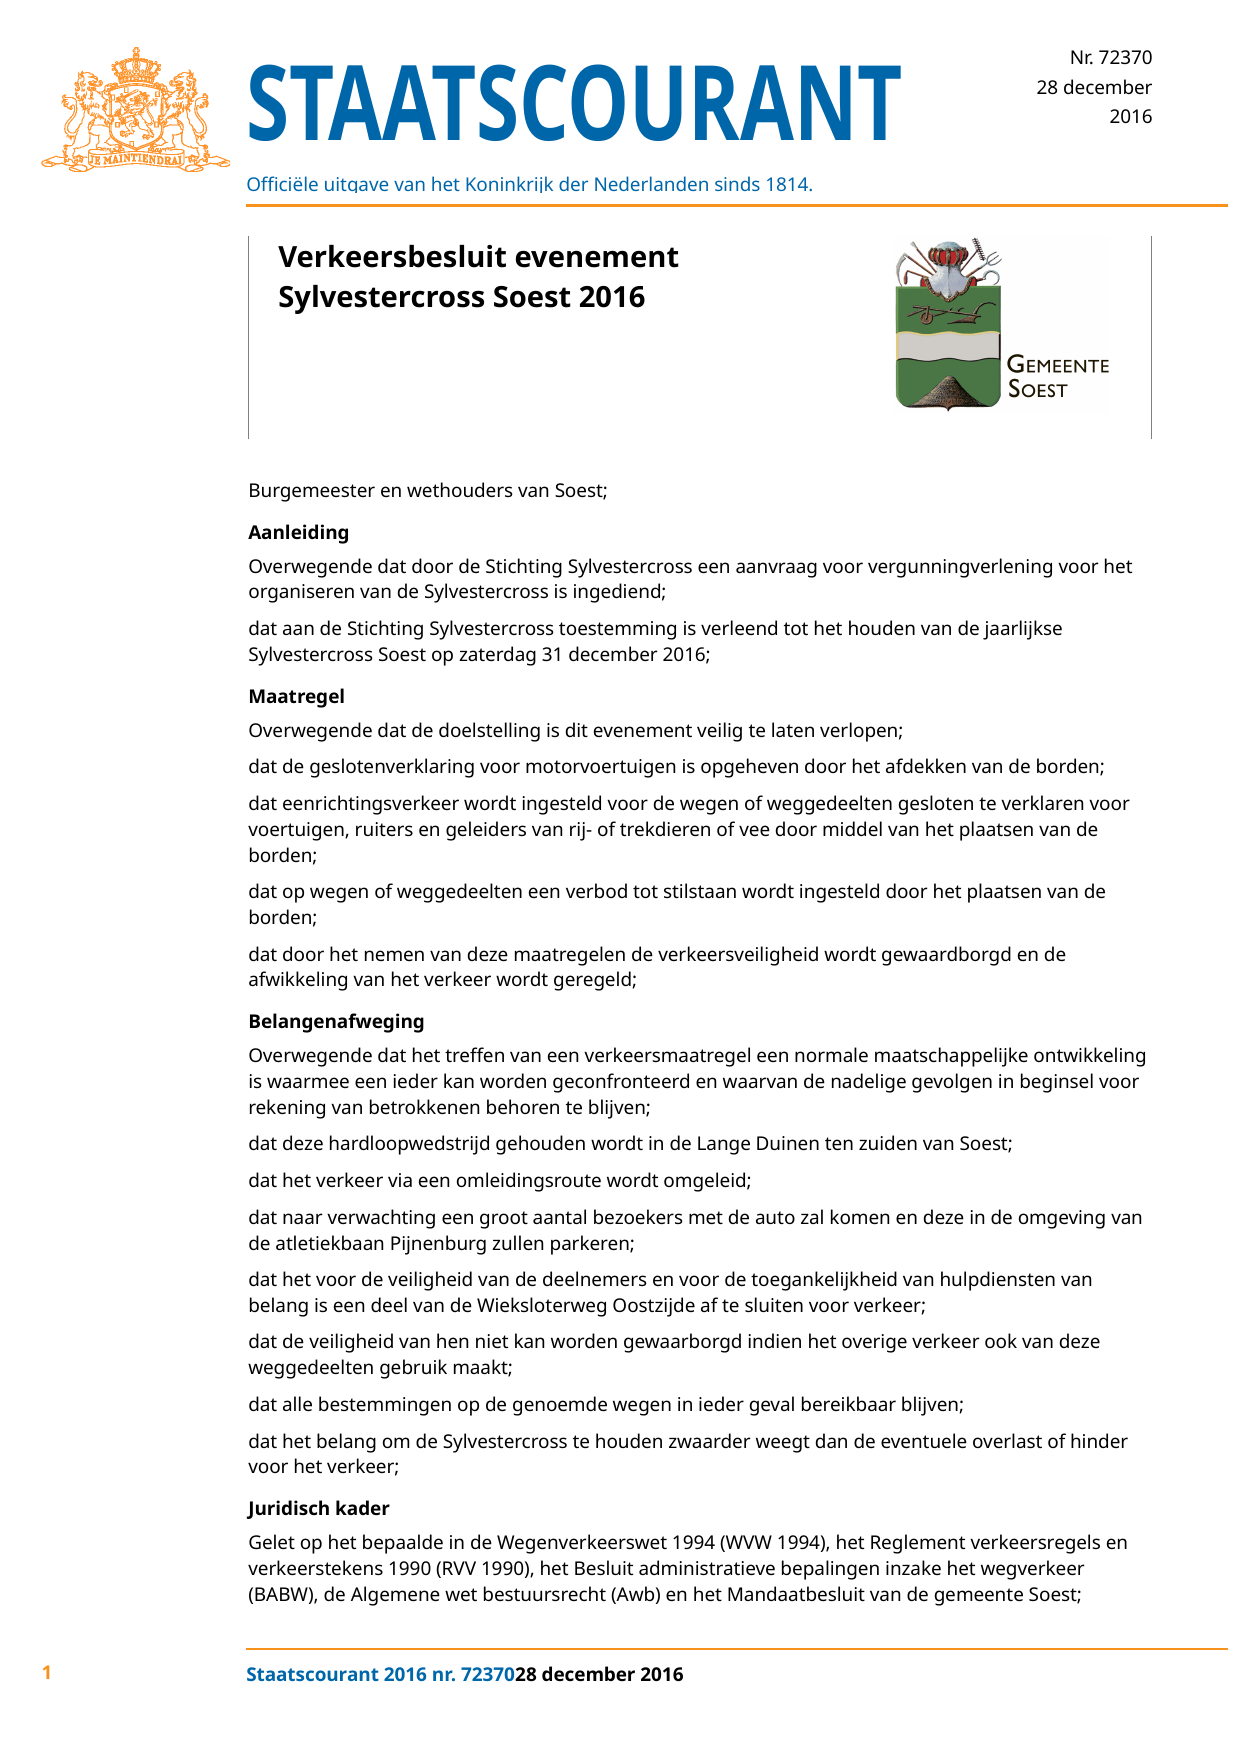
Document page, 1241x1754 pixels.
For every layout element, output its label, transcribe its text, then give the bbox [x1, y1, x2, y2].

table_header Verkeersbesluit evenement Sylvestercross Soest 2016 [249, 236, 850, 439]
text dat het belang om de Sylvestercross te houden zwaarder weegt dan de eventuele overlast of hinder voor het verkeer; [248, 1428, 1152, 1479]
table_header [850, 236, 892, 413]
text dat de geslotenverklaring voor motorvoertuigen is opgeheven door het afdekken van de borden; [248, 754, 1152, 779]
text dat door het nemen van deze maatregelen de verkeersveiligheid wordt gewaardborgd en de afwikkeling van het verkeer wordt geregeld; [248, 941, 1152, 992]
text Belangenafweging [248, 1008, 1152, 1034]
picture [892, 236, 1109, 414]
text Gelet op het bepaalde in de Wegenverkeerswet 1994 (WVW 1994), het Reglement verkeersregels en verkeerstekens 1990 (RVV 1990), het Besluit administratieve bepalingen inzake het wegverkeer (BABW), de Algemene wet bestuursrecht (Awb) en het Mandaatbesluit van de gemeente Soest; [248, 1529, 1152, 1607]
text dat aan de Stichting Sylvestercross toestemming is verleend tot het houden van de jaarlijkse Sylvestercross Soest op zaterdag 31 december 2016; [248, 615, 1152, 667]
text Aanleiding [248, 519, 1152, 544]
text Overwegende dat het treffen van een verkeersmaatregel een normale maatschappelijke ontwikkeling is waarmee een ieder kan worden geconfronteerd en waarvan de nadelige gevolgen in beginsel voor rekening van betrokkenen behoren te blijven; [248, 1042, 1152, 1120]
text Burgemeester en wethouders van Soest; [248, 477, 1152, 503]
text dat op wegen of weggedeelten een verbod tot stilstaan wordt ingesteld door het plaatsen van de borden; [248, 878, 1152, 930]
text dat het voor de veiligheid van de deelnemers en voor de toegankelijkheid van hulpdiensten van belang is een deel van de Wieksloterweg Oostzijde af te sluiten voor verkeer; [248, 1266, 1152, 1318]
text dat eenrichtingsverkeer wordt ingesteld voor de wegen of weggedeelten gesloten te verklaren voor voertuigen, ruiters en geleiders van rij- of trekdieren of vee door middel van het plaatsen van de borden; [248, 790, 1152, 867]
text Juridisch kader [248, 1495, 1152, 1521]
text dat alle bestemmingen op de genoemde wegen in ieder geval bereikbaar blijven; [248, 1391, 1152, 1417]
text dat naar verwachting een groot aantal bezoekers met de auto zal komen en deze in de omgeving van de atletiekbaan Pijnenburg zullen parkeren; [248, 1204, 1152, 1255]
table_header [850, 414, 1151, 439]
text dat het verkeer via een omleidingsroute wordt omgeleid; [248, 1167, 1152, 1193]
table_header [1109, 236, 1151, 413]
text dat deze hardloopwedstrijd gehouden wordt in de Lange Duinen ten zuiden van Soest; [248, 1131, 1152, 1156]
text Overwegende dat de doelstelling is dit evenement veilig te laten verlopen; [248, 717, 1152, 743]
text Maatregel [248, 683, 1152, 709]
text Overwegende dat door de Stichting Sylvestercross een aanvraag voor vergunningverlening voor het organiseren van de Sylvestercross is ingediend; [248, 553, 1152, 604]
text dat de veiligheid van hen niet kan worden gewaarborgd indien het overige verkeer ook van deze weggedeelten gebruik maakt; [248, 1329, 1152, 1380]
picture [41, 47, 231, 172]
